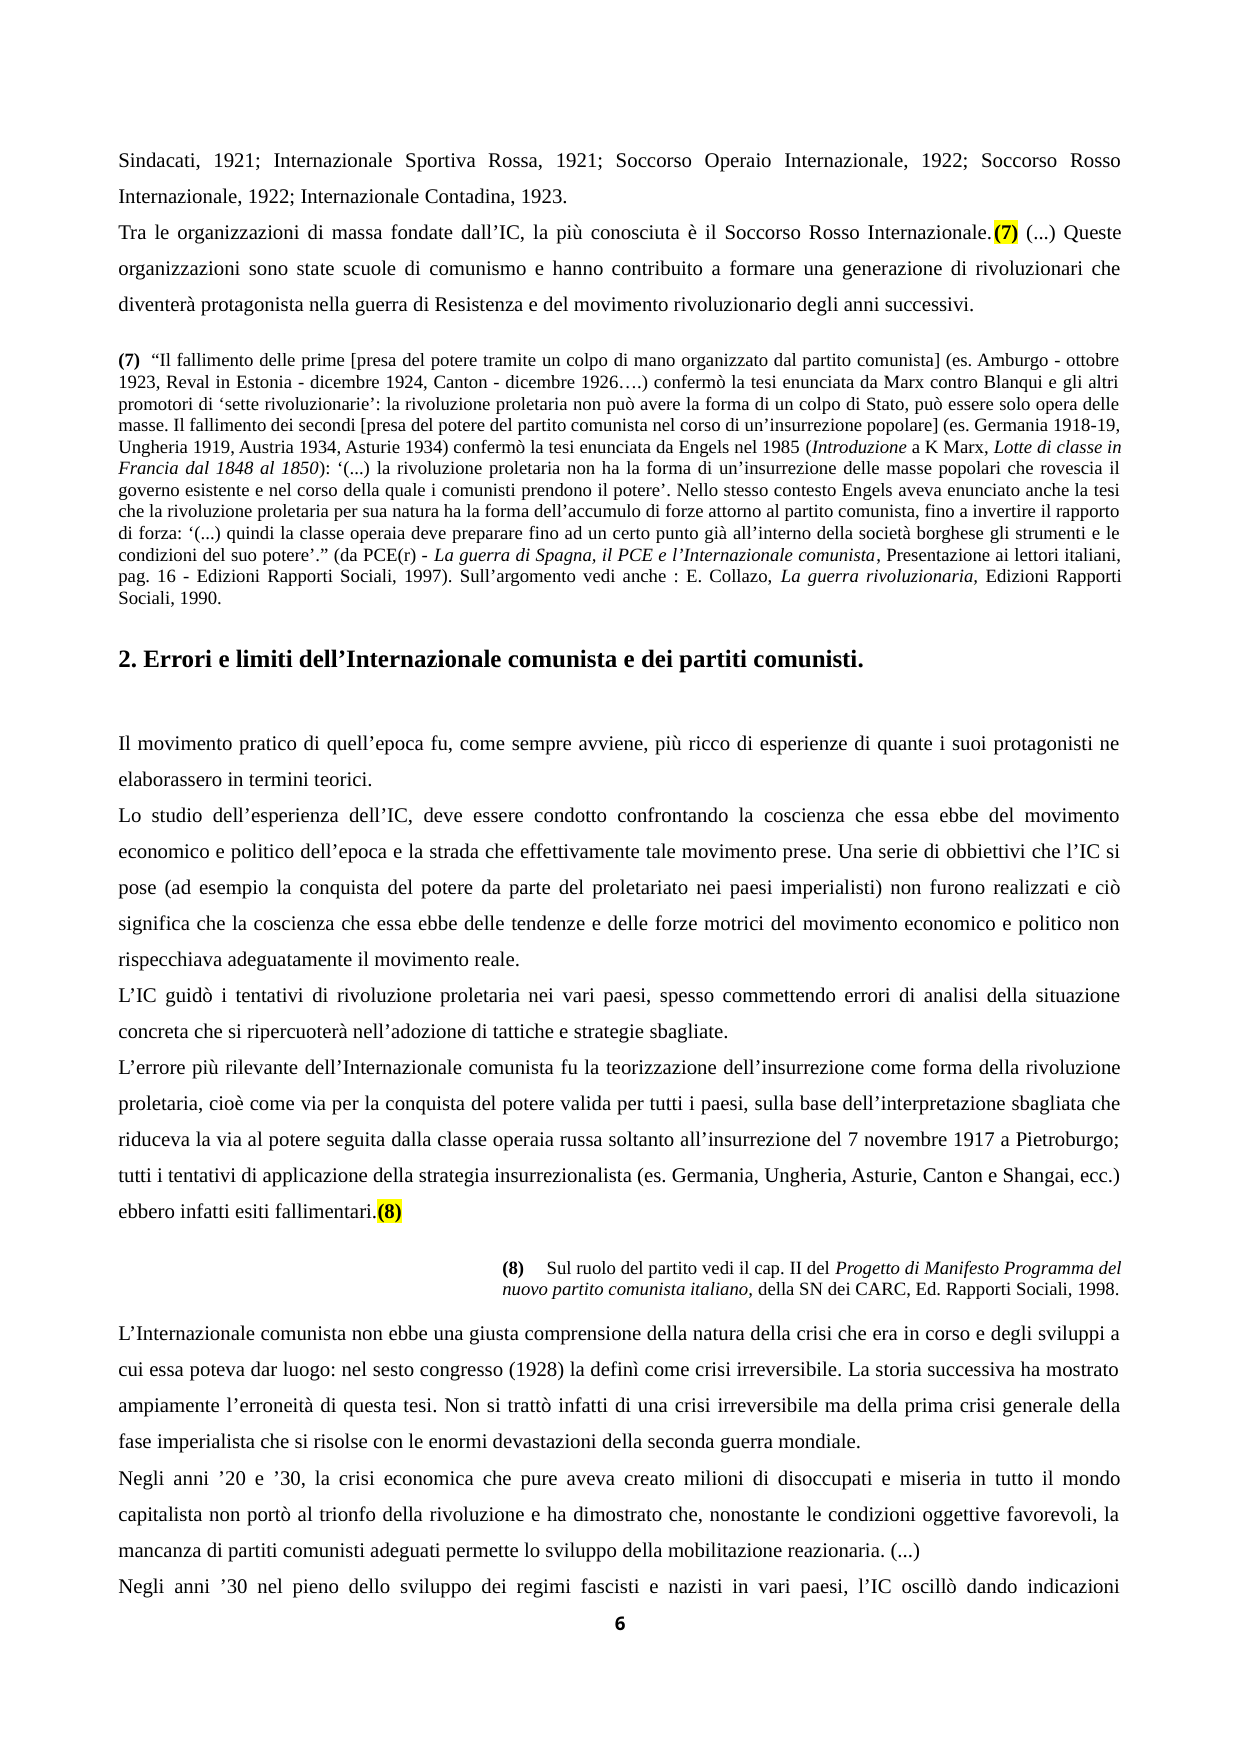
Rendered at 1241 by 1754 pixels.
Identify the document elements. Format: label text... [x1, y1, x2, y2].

text Negli anni ’20 e ’30, la crisi economica che pure aveva creato milioni di disoccupati e miseria in tutto il mondo capitalista non portò al trionfo della rivoluzione e ha dimostrato che, nonostante le condizioni oggettive favorevoli, la mancanza di partiti comunisti adeguati permette lo sviluppo della mobilitazione reazionaria. (...) [118, 1465, 1122, 1562]
text (8) Sul ruolo del partito vedi il cap. II del Progetto di Manifesto Programma del nuovo partito comunista italiano, della SN dei CARC, Ed. Rapporti Sociali, 1998. [502, 1257, 1122, 1300]
text Lo studio dell’esperienza dell’IC, deve essere condotto confrontando la coscienza che essa ebbe del movimento economico e politico dell’epoca e la strada che effettivamente tale movimento prese. Una serie di obbiettivi che l’IC si pose (ad esempio la conquista del potere da parte del proletariato nei paesi imperialisti) non furono realizzati e ciò significa che la coscienza che essa ebbe delle tendenze e delle forze motrici del movimento economico e politico non rispecchiava adeguatamente il movimento reale. [118, 802, 1122, 971]
text Negli anni ’30 nel pieno dello sviluppo dei regimi fascisti e nazisti in vari paesi, l’IC oscillò dando indicazioni [118, 1573, 1122, 1598]
text Sindacati, 1921; Internazionale Sportiva Rossa, 1921; Soccorso Operaio Internazionale, 1922; Soccorso Rosso Internazionale, 1922; Internazionale Contadina, 1923. [118, 148, 1122, 208]
text (7) “Il fallimento delle prime [presa del potere tramite un colpo di mano organizzato dal partito comunista] (es. Amburgo - ottobre 1923, Reval in Estonia - dicembre 1924, Canton - dicembre 1926….) confermò la tesi enunciata da Marx contro Blanqui e gli altri promotori di ‘sette rivoluzionarie’: la rivoluzione proletaria non può avere la forma di un colpo di Stato, può essere solo opera delle masse. Il fallimento dei secondi [presa del potere del partito comunista nel corso di un’insurrezione popolare] (es. Germania 1918-19, Ungheria 1919, Austria 1934, Asturie 1934) confermò la tesi enunciata da Engels nel 1985 (Introduzione a K Marx, Lotte di classe in Francia dal 1848 al 1850): ‘(...) la rivoluzione proletaria non ha la forma di un’insurrezione delle masse popolari che rovescia il governo esistente e nel corso della quale i comunisti prendono il potere’. Nello stesso contesto Engels aveva enunciato anche la tesi che la rivoluzione proletaria per sua natura ha la forma dell’accumulo di forze attorno al partito comunista, fino a invertire il rapporto di forza: ‘(...) quindi la classe operaia deve preparare fino ad un certo punto già all’interno della società borghese gli strumenti e le condizioni del suo potere’.” (da PCE(r) - La guerra di Spagna, il PCE e l’Internazionale comunista, Presentazione ai lettori italiani, pag. 16 - Edizioni Rapporti Sociali, 1997). Sull’argomento vedi anche : E. Collazo, La guerra rivoluzionaria, Edizioni Rapporti Sociali, 1990. [118, 349, 1122, 608]
text Tra le organizzazioni di massa fondate dall’IC, la più conosciuta è il Soccorso Rosso Internazionale.(7) (...) Queste organizzazioni sono state scuole di comunismo e hanno contribuito a formare una generazione di rivoluzionari che diventerà protagonista nella guerra di Resistenza e del movimento rivoluzionario degli anni successivi. [118, 220, 1122, 316]
text L’IC guidò i tentativi di rivoluzione proletaria nei vari paesi, spesso commettendo errori di analisi della situazione concreta che si ripercuoterà nell’adozione di tattiche e strategie sbagliate. [118, 983, 1122, 1043]
text L’Internazionale comunista non ebbe una giusta comprensione della natura della crisi che era in corso e degli sviluppi a cui essa poteva dar luogo: nel sesto congresso (1928) la definì come crisi irreversibile. La storia successiva ha mostrato ampiamente l’erroneità di questa tesi. Non si trattò infatti di una crisi irreversibile ma della prima crisi generale della fase imperialista che si risolse con le enormi devastazioni della seconda guerra mondiale. [118, 1321, 1122, 1453]
text Il movimento pratico di quell’epoca fu, come sempre avviene, più ricco di esperienze di quante i suoi protagonisti ne elaborassero in termini teorici. [118, 730, 1122, 791]
text L’errore più rilevante dell’Internazionale comunista fu la teorizzazione dell’insurrezione come forma della rivoluzione proletaria, cioè come via per la conquista del potere valida per tutti i paesi, sulla base dell’interpretazione sbagliata che riduceva la via al potere seguita dalla classe operaia russa soltanto all’insurrezione del 7 novembre 1917 a Pietroburgo; tutti i tentativi di applicazione della strategia insurrezionalista (es. Germania, Ungheria, Asturie, Canton e Shangai, ecc.) ebbero infatti esiti fallimentari.(8) [118, 1055, 1122, 1223]
text 2. Errori e limiti dell’Internazionale comunista e dei partiti comunisti. [118, 644, 1122, 673]
